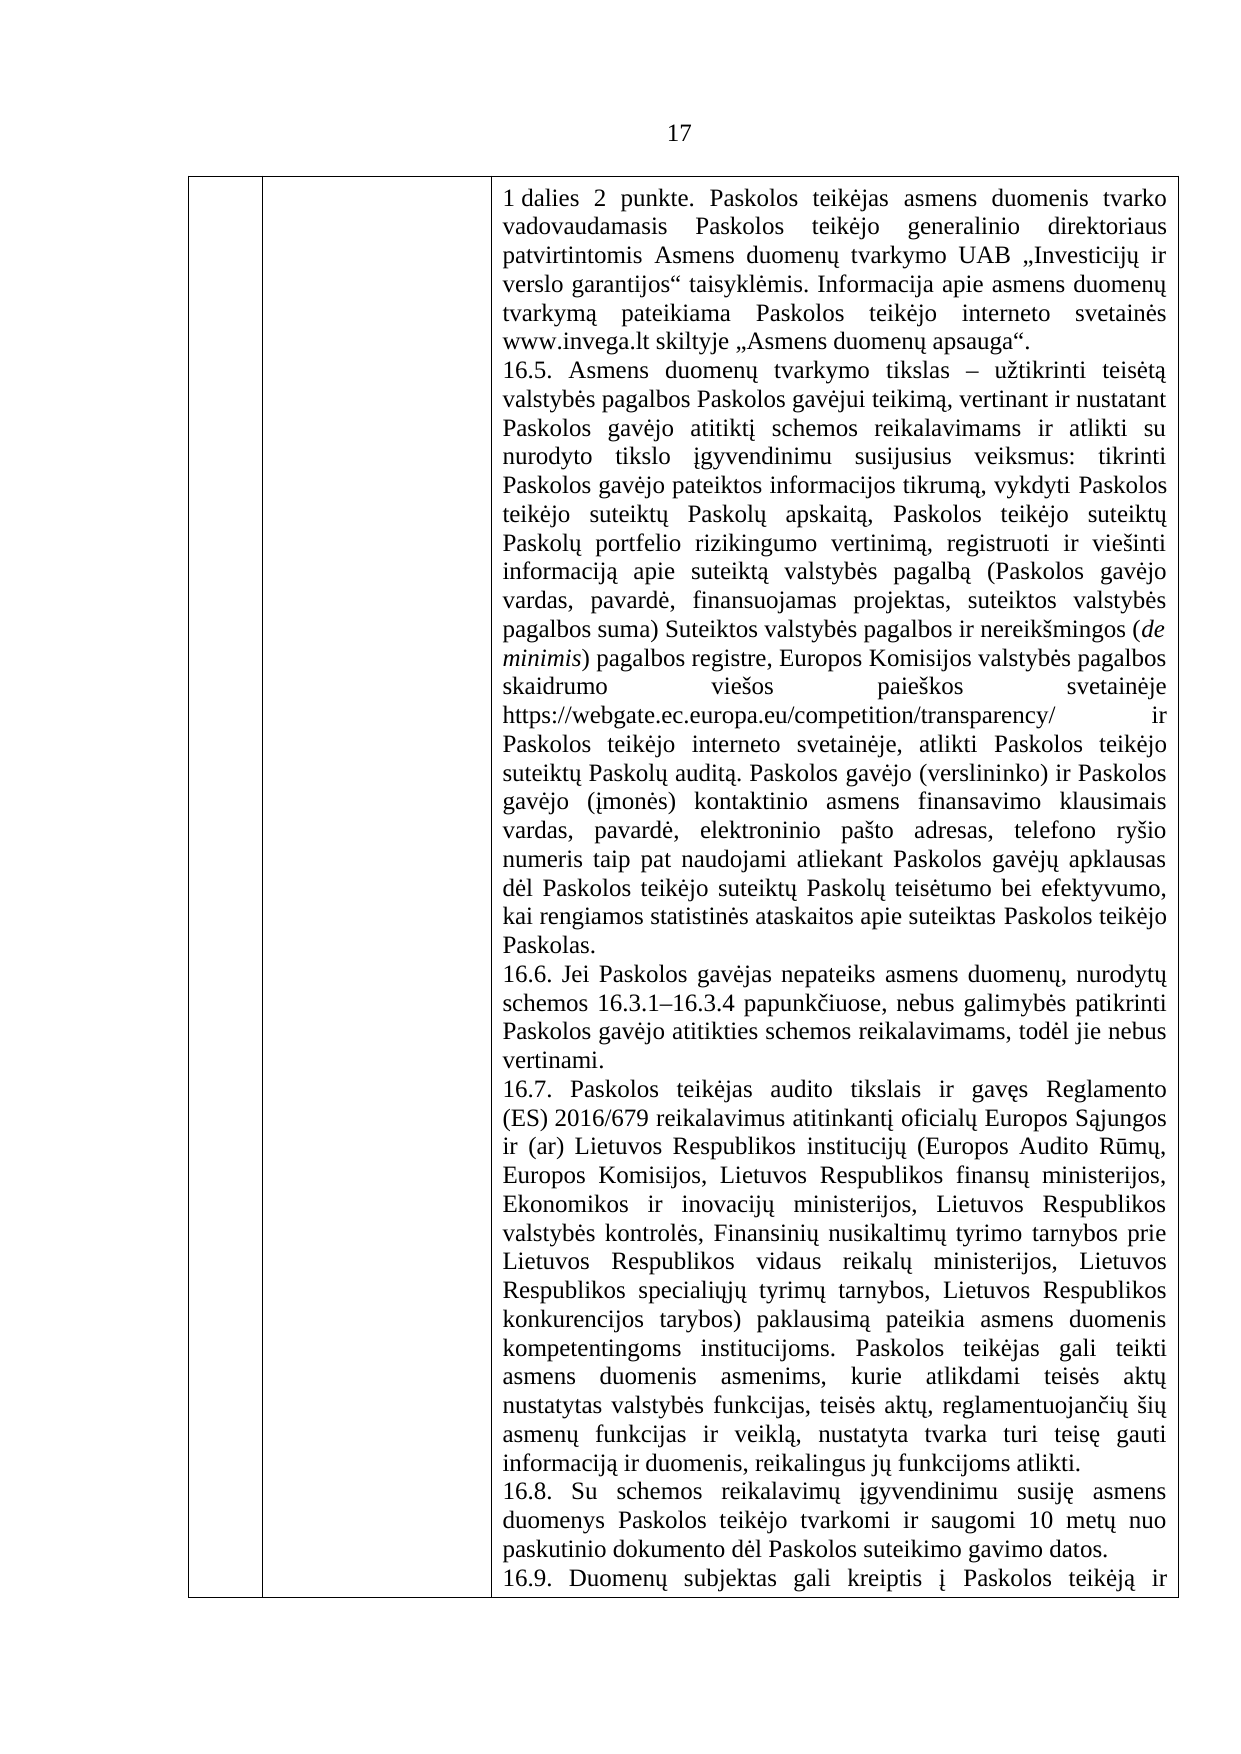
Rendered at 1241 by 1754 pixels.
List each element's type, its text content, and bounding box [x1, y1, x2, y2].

table_cell [189, 177, 262, 1597]
table_cell [263, 177, 491, 1597]
table_cell 1 dalies 2 punkte. Paskolos teikėjas asmens duomenis tvarko vadovaudamasis Paskolos teikėjo generalinio direktoriaus patvirtintomis Asmens duomenų tvarkymo UAB „Investicijų ir verslo garantijos“ taisyklėmis. Informacija apie asmens duomenų tvarkymą pateikiama Paskolos teikėjo interneto svetainės www.invega.lt skiltyje „Asmens duomenų apsauga“. 16.5. Asmens duomenų tvarkymo tikslas – užtikrinti teisėtą valstybės pagalbos Paskolos gavėjui teikimą, vertinant ir nustatant Paskolos gavėjo atitiktį schemos reikalavimams ir atlikti su nurodyto tikslo įgyvendinimu susijusius veiksmus: tikrinti Paskolos gavėjo pateiktos informacijos tikrumą, vykdyti Paskolos teikėjo suteiktų Paskolų apskaitą, Paskolos teikėjo suteiktų Paskolų portfelio rizikingumo vertinimą, registruoti ir viešinti informaciją apie suteiktą valstybės pagalbą (Paskolos gavėjo vardas, pavardė, finansuojamas projektas, suteiktos valstybės pagalbos suma) Suteiktos valstybės pagalbos ir nereikšmingos (de minimis) pagalbos registre, Europos Komisijos valstybės pagalbos skaidrumo viešos paieškos svetainėje https://webgate.ec.europa.eu/competition/transparency/ ir Paskolos teikėjo interneto svetainėje, atlikti Paskolos teikėjo suteiktų Paskolų auditą. Paskolos gavėjo (verslininko) ir Paskolos gavėjo (įmonės) kontaktinio asmens finansavimo klausimais vardas, pavardė, elektroninio pašto adresas, telefono ryšio numeris taip pat naudojami atliekant Paskolos gavėjų apklausas dėl Paskolos teikėjo suteiktų Paskolų teisėtumo bei efektyvumo, kai rengiamos statistinės ataskaitos apie suteiktas Paskolos teikėjo Paskolas. 16.6. Jei Paskolos gavėjas nepateiks asmens duomenų, nurodytų schemos 16.3.1–16.3.4 papunkčiuose, nebus galimybės patikrinti Paskolos gavėjo atitikties schemos reikalavimams, todėl jie nebus vertinami. 16.7. Paskolos teikėjas audito tikslais ir gavęs Reglamento (ES) 2016/679 reikalavimus atitinkantį oficialų Europos Sąjungos ir (ar) Lietuvos Respublikos institucijų (Europos Audito Rūmų, Europos Komisijos, Lietuvos Respublikos finansų ministerijos, Ekonomikos ir inovacijų ministerijos, Lietuvos Respublikos valstybės kontrolės, Finansinių nusikaltimų tyrimo tarnybos prie Lietuvos Respublikos vidaus reikalų ministerijos, Lietuvos Respublikos specialiųjų tyrimų tarnybos, Lietuvos Respublikos konkurencijos tarybos) paklausimą pateikia asmens duomenis kompetentingoms institucijoms. Paskolos teikėjas gali teikti asmens duomenis asmenims, kurie atlikdami teisės aktų nustatytas valstybės funkcijas, teisės aktų, reglamentuojančių šių asmenų funkcijas ir veiklą, nustatyta tvarka turi teisę gauti informaciją ir duomenis, reikalingus jų funkcijoms atlikti. 16.8. Su schemos reikalavimų įgyvendinimu susiję asmens duomenys Paskolos teikėjo tvarkomi ir saugomi 10 metų nuo paskutinio dokumento dėl Paskolos suteikimo gavimo datos. 16.9. Duomenų subjektas gali kreiptis į Paskolos teikėją ir [492, 177, 1178, 1597]
